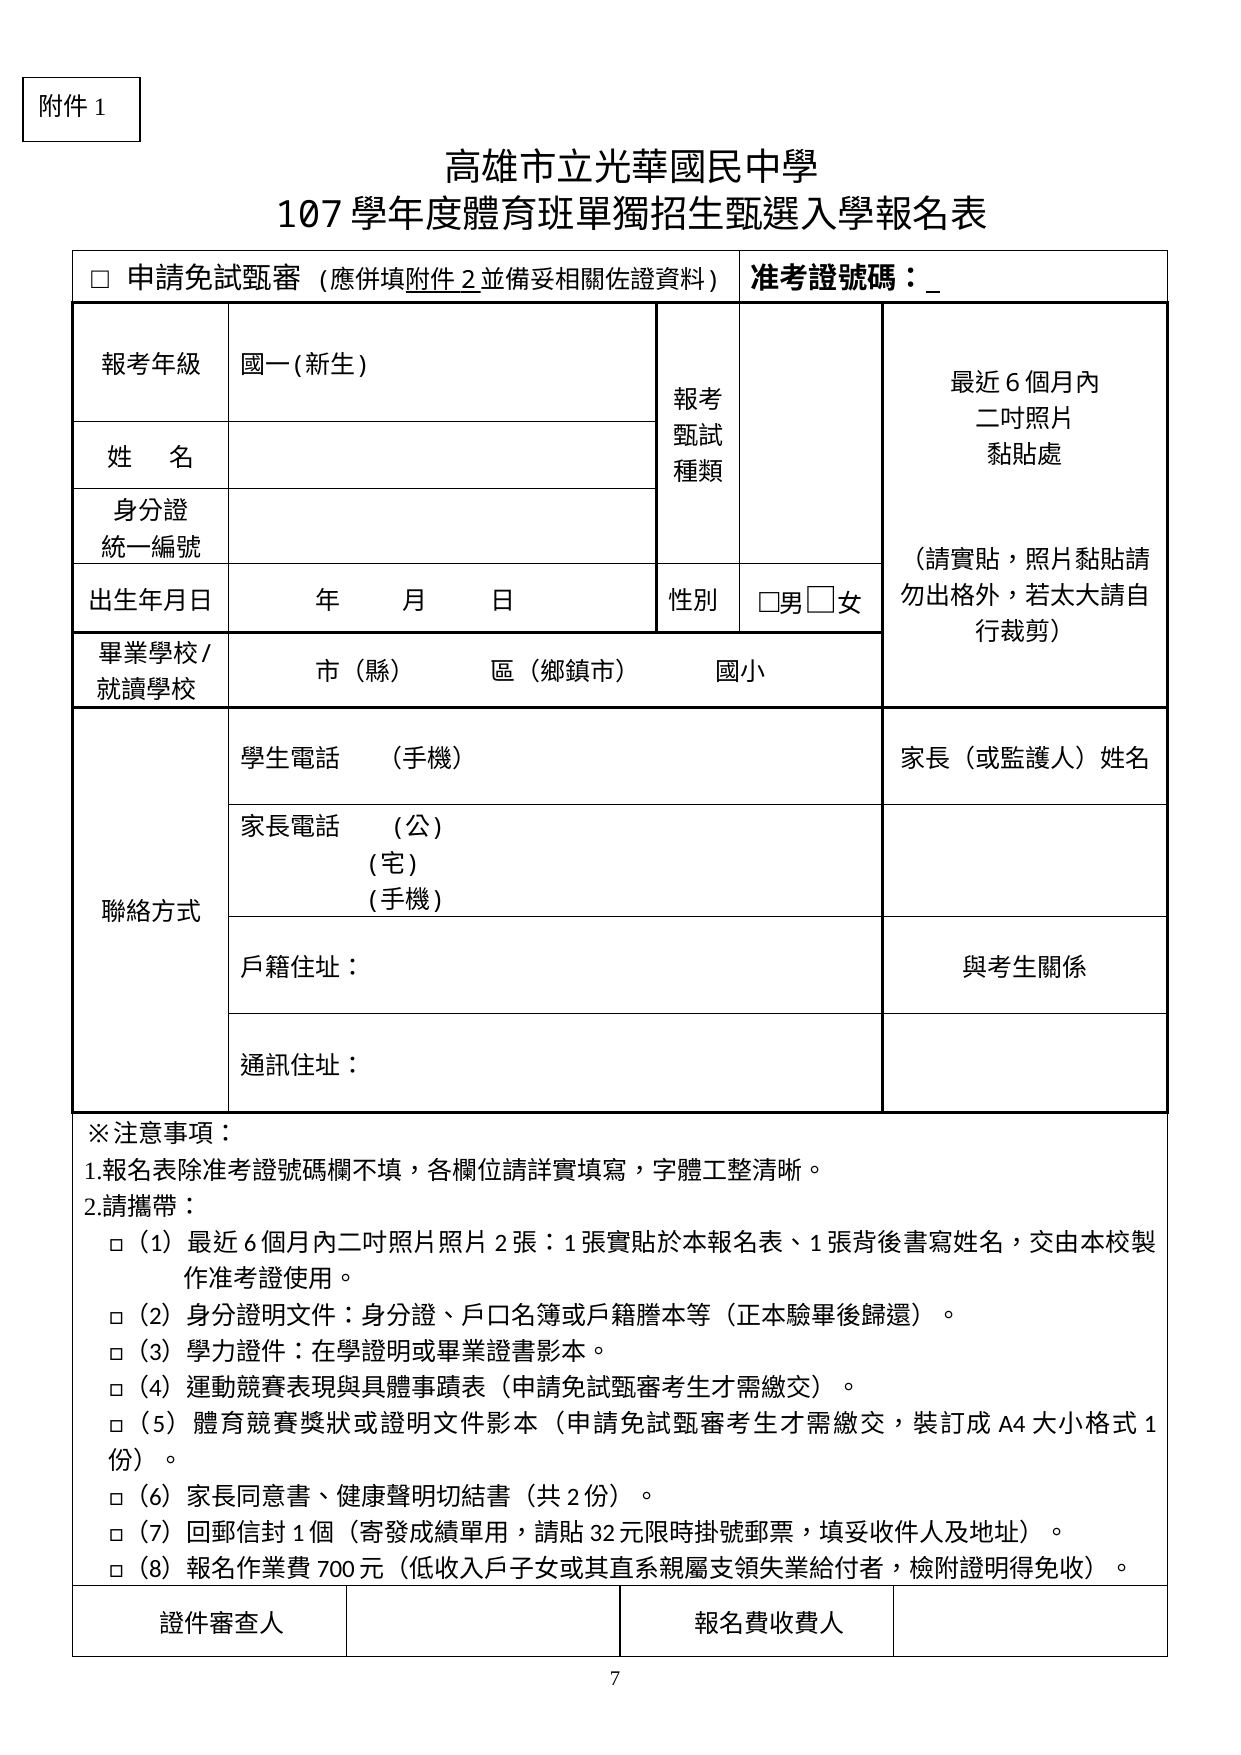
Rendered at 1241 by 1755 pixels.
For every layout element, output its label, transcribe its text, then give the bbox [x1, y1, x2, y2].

table_cell 身分證 統一編號 [74, 489, 228, 563]
table_cell [894, 1586, 1167, 1656]
table_cell ※注意事項： 1.報名表除准考證號碼欄不填，各欄位請詳實填寫，字體工整清晰。 2.請攜帶： □（1）最近6個月內二吋照片照片2張：1張實貼於本報名表、1張背後書寫姓名，交由本校製作准考證使用。 □（2）身分證明文件：身分證、戶口名簿或戶籍謄本等（正本驗畢後歸還）。 □（3）學力證件：在學證明或畢業證書影本。 □（4）運動競賽表現與具體事蹟表（申請免試甄審考生才需繳交）。 □（5）體育競賽獎狀或證明文件影本（申請免試甄審考生才需繳交，裝訂成A4大小格式1份）。 □（6）家長同意書、健康聲明切結書（共2份）。 □（7）回郵信封1個（寄發成績單用，請貼32元限時掛號郵票，填妥收件人及地址）。 □（8）報名作業費700元（低收入戶子女或其直系親屬支領失業給付者，檢附證明得免收）。 [73, 1114, 1167, 1585]
table_cell 姓 名 [74, 422, 228, 488]
text 附件1 [39, 86, 124, 122]
table_cell 國一(新生) [229, 304, 655, 421]
table_cell 報考甄試種類 [658, 304, 739, 563]
table_cell 年 月 日 [229, 564, 655, 631]
table_cell 與考生關係 [884, 917, 1166, 1013]
table_cell 報考年級 [74, 304, 228, 421]
table_cell [884, 1014, 1166, 1111]
table_cell 家長（或監護人）姓名 [884, 709, 1166, 804]
table_cell □男□女 [740, 564, 881, 631]
table_cell 性別 [658, 564, 739, 631]
table_cell [229, 422, 655, 488]
table_cell 通訊住址： [229, 1014, 881, 1111]
table_cell 戶籍住址： [229, 917, 881, 1013]
table_cell [740, 304, 881, 563]
table_cell 學生電話 （手機） [229, 709, 881, 804]
table_cell 聯絡方式 [74, 709, 228, 1111]
table_cell 證件審查人 [73, 1586, 346, 1656]
table_cell [884, 805, 1166, 916]
table_cell 畢業學校/就讀學校 [74, 634, 228, 706]
table_cell [229, 489, 655, 563]
table_cell [347, 1586, 619, 1656]
text 高雄市立光華國民中學 [32, 142, 1231, 189]
table_header □ 申請免試甄審 (應併填附件2並備妥相關佐證資料) [73, 251, 739, 301]
table_cell 市（縣） 區（鄉鎮市） 國小 [229, 634, 881, 706]
table_header 准考證號碼： [740, 251, 1167, 301]
table_cell 最近6個月內 二吋照片 黏貼處 （請實貼，照片黏貼請勿出格外，若太大請自行裁剪） [884, 304, 1166, 706]
text 107學年度體育班單獨招生甄選入學報名表 [32, 189, 1231, 237]
table_cell 出生年月日 [74, 564, 228, 631]
table_cell 家長電話 (公) (宅) (手機) [229, 805, 881, 916]
table_cell 報名費收費人 [621, 1586, 893, 1656]
